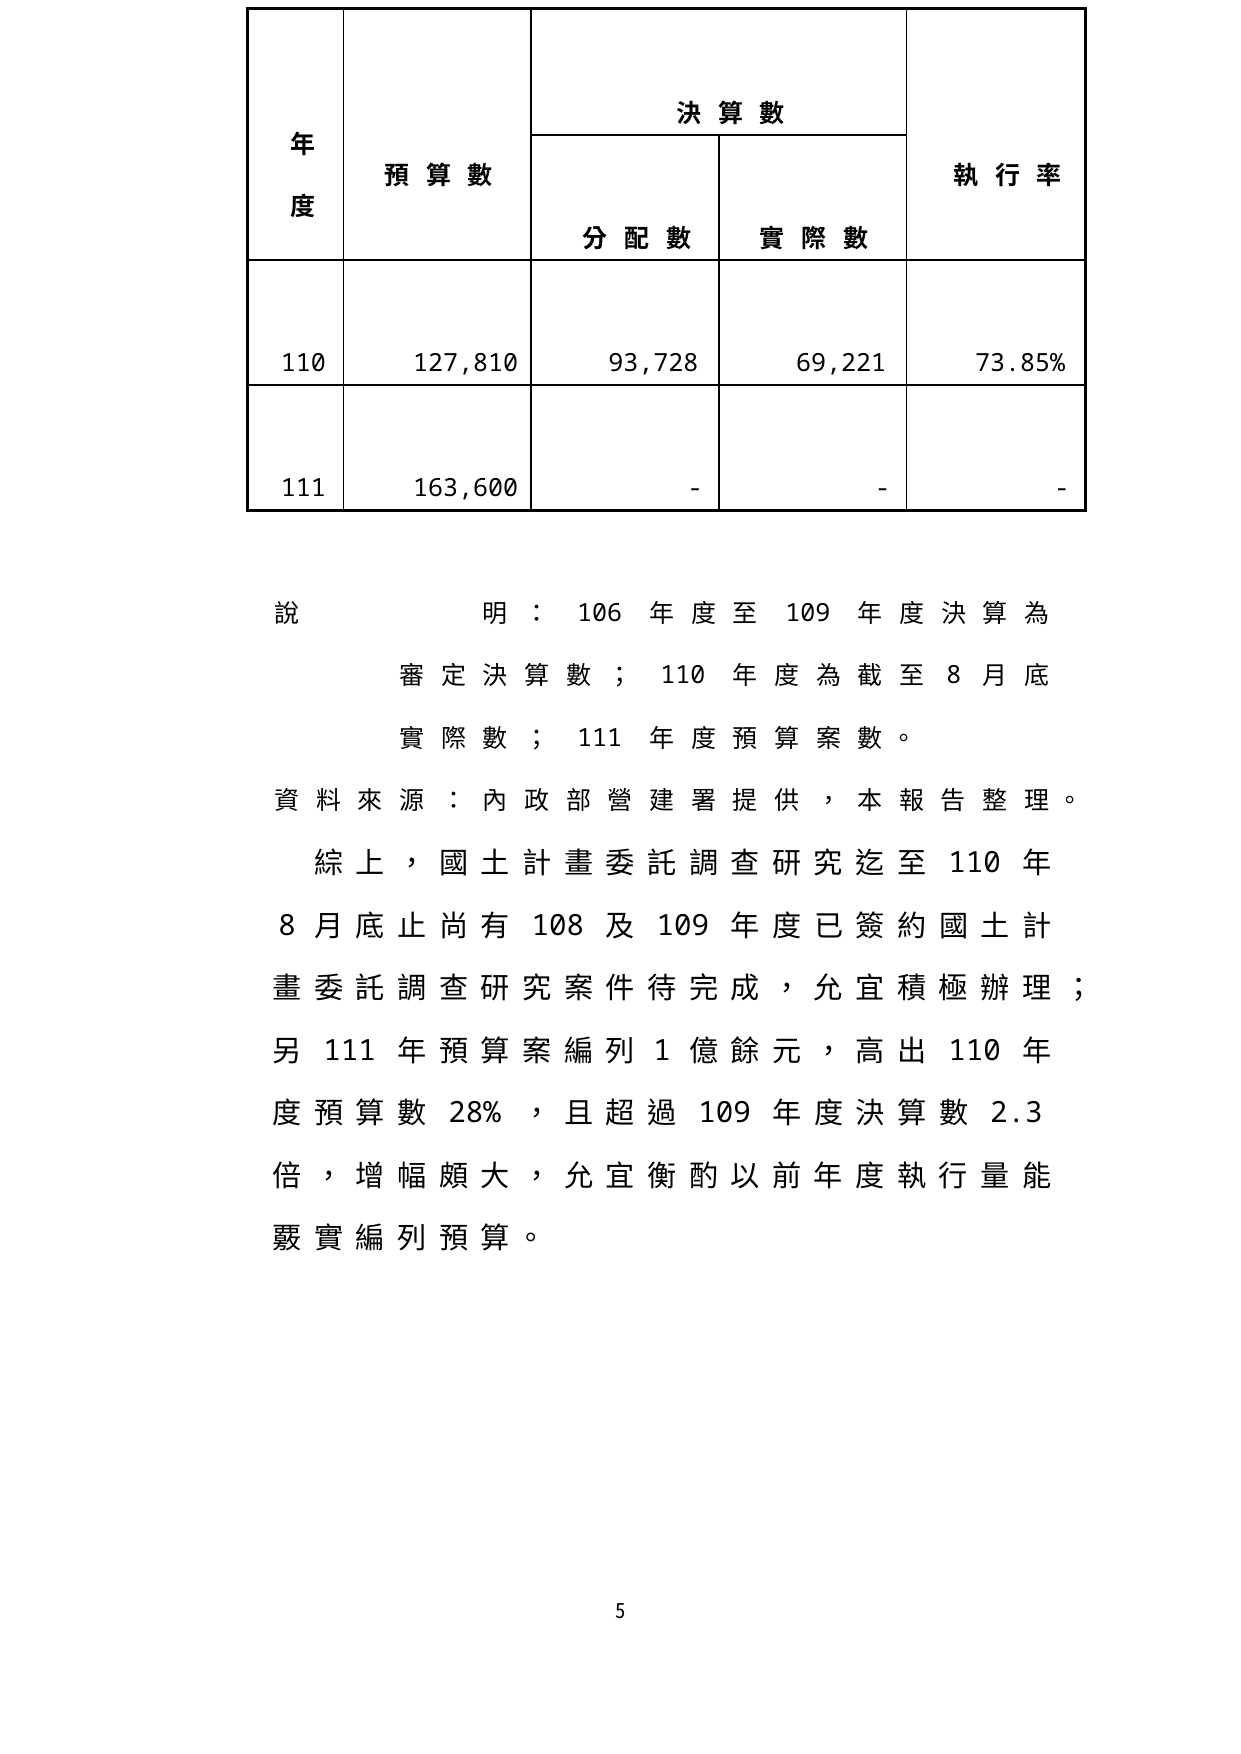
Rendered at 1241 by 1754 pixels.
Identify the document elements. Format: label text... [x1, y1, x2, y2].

table_cell 163,600 [344, 386, 530, 509]
table_cell - [532, 386, 718, 509]
table_header 預算數 [344, 10, 530, 259]
table_cell - [720, 386, 906, 509]
table_cell 110 [249, 261, 343, 384]
table_cell - [907, 386, 1084, 509]
text 綜上，國土計畫委託調查研究迄至110年8月底止尚有108及109年度已簽約國土計畫委託調查研究案件待完成，允宜積極辦理；另111年預算案編列1億餘元，高出110年度預算數28%，且超過109年度決算數2.3倍，增幅頗大，允宜衡酌以前年度執行量能覈實編列預算。 [242, 819, 1058, 1257]
table_cell 69,221 [720, 261, 906, 384]
table_cell 分配數 [532, 136, 718, 259]
table_header 決算數 [532, 10, 906, 134]
table_cell 73.85% [907, 261, 1084, 384]
text 說 明：106年度至109年度決算為審定決算數；110年度為截至8月底實際數；111年度預算案數。 [240, 569, 1073, 757]
table_header 執行率 [907, 10, 1084, 259]
table_cell 111 [249, 386, 343, 509]
table_cell 93,728 [532, 261, 718, 384]
table_cell 127,810 [344, 261, 530, 384]
table_header 年度 [249, 10, 343, 259]
table_cell 實際數 [720, 136, 906, 259]
text 資料來源：內政部營建署提供，本報告整理。 [240, 757, 1073, 819]
